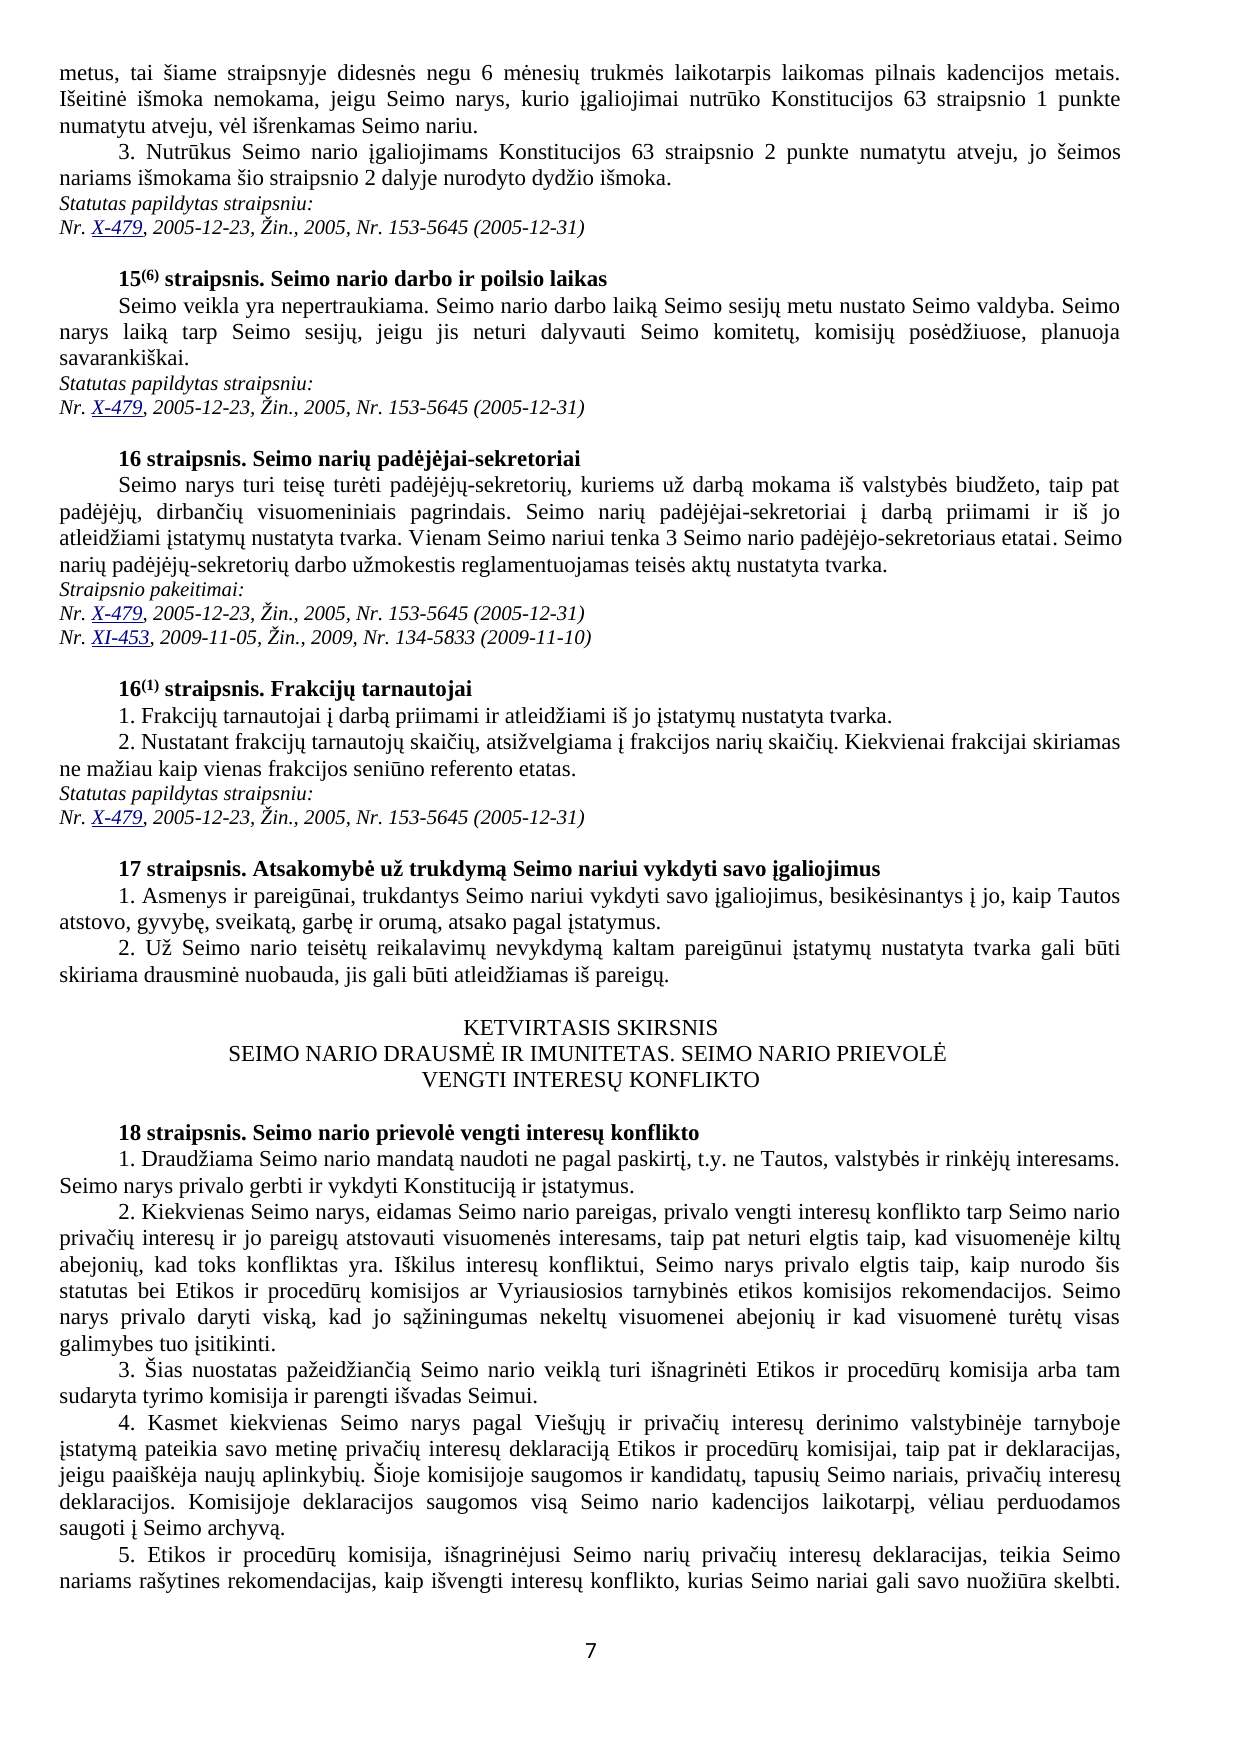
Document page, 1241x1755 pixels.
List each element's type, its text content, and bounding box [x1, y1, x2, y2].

text Statutas papildytas straipsniu: [59, 781, 1122, 805]
text Seimo veikla yra nepertraukiama. Seimo nario darbo laiką Seimo sesijų metu nustato Seimo valdyba. Seimo narys laiką tarp Seimo sesijų, jeigu jis neturi dalyvauti Seimo komitetų, komisijų posėdžiuose, planuoja savarankiškai. [59, 292, 1122, 371]
text 3. Nutrūkus Seimo nario įgaliojimams Konstitucijos 63 straipsnio 2 punkte numatytu atveju, jo šeimos nariams išmokama šio straipsnio 2 dalyje nurodyto dydžio išmoka. [59, 138, 1122, 191]
text Statutas papildytas straipsniu: [59, 191, 1122, 215]
text 16(1) straipsnis. Frakcijų tarnautojai [59, 676, 1122, 702]
text Nr. X-479, 2005-12-23, Žin., 2005, Nr. 153-5645 (2005-12-31) [59, 805, 1122, 829]
text Nr. XI-453, 2009-11-05, Žin., 2009, Nr. 134-5833 (2009-11-10) [59, 625, 1122, 649]
text 2. Už Seimo nario teisėtų reikalavimų nevykdymą kaltam pareigūnui įstatymų nustatyta tvarka gali būti skiriama drausminė nuobauda, jis gali būti atleidžiamas iš pareigų. [59, 934, 1122, 987]
text 2. Kiekvienas Seimo narys, eidamas Seimo nario pareigas, privalo vengti interesų konflikto tarp Seimo nario privačių interesų ir jo pareigų atstovauti visuomenės interesams, taip pat neturi elgtis taip, kad visuomenėje kiltų abejonių, kad toks konfliktas yra. Iškilus interesų konfliktui, Seimo narys privalo elgtis taip, kaip nurodo šis statutas bei Etikos ir procedūrų komisijos ar Vyriausiosios tarnybinės etikos komisijos rekomendacijos. Seimo narys privalo daryti viską, kad jo sąžiningumas nekeltų visuomenei abejonių ir kad visuomenė turėtų visas galimybes tuo įsitikinti. [59, 1198, 1122, 1356]
text 17 straipsnis. Atsakomybė už trukdymą Seimo nariui vykdyti savo įgaliojimus [59, 855, 1122, 882]
text 15(6) straipsnis. Seimo nario darbo ir poilsio laikas [59, 265, 1122, 292]
text 1. Asmenys ir pareigūnai, trukdantys Seimo nariui vykdyti savo įgaliojimus, besikėsinantys į jo, kaip Tautos atstovo, gyvybę, sveikatą, garbę ir orumą, atsako pagal įstatymus. [59, 882, 1122, 934]
text Nr. X-479, 2005-12-23, Žin., 2005, Nr. 153-5645 (2005-12-31) [59, 215, 1122, 239]
text metus, tai šiame straipsnyje didesnės negu 6 mėnesių trukmės laikotarpis laikomas pilnais kadencijos metais. Išeitinė išmoka nemokama, jeigu Seimo narys, kurio įgaliojimai nutrūko Konstitucijos 63 straipsnio 1 punkte numatytu atveju, vėl išrenkamas Seimo nariu. [59, 59, 1122, 138]
text Statutas papildytas straipsniu: [59, 371, 1122, 395]
text 1. Draudžiama Seimo nario mandatą naudoti ne pagal paskirtį, t.y. ne Tautos, valstybės ir rinkėjų interesams. Seimo narys privalo gerbti ir vykdyti Konstituciją ir įstatymus. [59, 1145, 1122, 1198]
text 4. Kasmet kiekvienas Seimo narys pagal Viešųjų ir privačių interesų derinimo valstybinėje tarnyboje įstatymą pateikia savo metinę privačių interesų deklaraciją Etikos ir procedūrų komisijai, taip pat ir deklaracijas, jeigu paaiškėja naujų aplinkybių. Šioje komisijoje saugomos ir kandidatų, tapusių Seimo nariais, privačių interesų deklaracijos. Komisijoje deklaracijos saugomos visą Seimo nario kadencijos laikotarpį, vėliau perduodamos saugoti į Seimo archyvą. [59, 1409, 1122, 1541]
text 1. Frakcijų tarnautojai į darbą priimami ir atleidžiami iš jo įstatymų nustatyta tvarka. [59, 702, 1122, 728]
text 16 straipsnis. Seimo narių padėjėjai-sekretoriai [59, 445, 1122, 472]
text 18 straipsnis. Seimo nario prievolė vengti interesų konflikto [59, 1119, 1122, 1145]
text VENGTI INTERESŲ KONFLIKTO [59, 1066, 1122, 1093]
text Nr. X-479, 2005-12-23, Žin., 2005, Nr. 153-5645 (2005-12-31) [59, 601, 1122, 625]
text 5. Etikos ir procedūrų komisija, išnagrinėjusi Seimo narių privačių interesų deklaracijas, teikia Seimo nariams rašytines rekomendacijas, kaip išvengti interesų konflikto, kurias Seimo nariai gali savo nuožiūra skelbti. [59, 1541, 1122, 1593]
text Nr. X-479, 2005-12-23, Žin., 2005, Nr. 153-5645 (2005-12-31) [59, 395, 1122, 419]
text Straipsnio pakeitimai: [59, 577, 1122, 601]
text KETVIRTASIS SKIRSNIS [59, 1013, 1122, 1040]
text Seimo narys turi teisę turėti padėjėjų-sekretorių, kuriems už darbą mokama iš valstybės biudžeto, taip pat padėjėjų, dirbančių visuomeniniais pagrindais. Seimo narių padėjėjai-sekretoriai į darbą priimami ir iš jo atleidžiami įstatymų nustatyta tvarka. Vienam Seimo nariui tenka 3 Seimo nario padėjėjo-sekretoriaus etatai. Seimo narių padėjėjų-sekretorių darbo užmokestis reglamentuojamas teisės aktų nustatyta tvarka. [59, 472, 1122, 577]
text 2. Nustatant frakcijų tarnautojų skaičių, atsižvelgiama į frakcijos narių skaičių. Kiekvienai frakcijai skiriamas ne mažiau kaip vienas frakcijos seniūno referento etatas. [59, 728, 1122, 781]
text 3. Šias nuostatas pažeidžiančią Seimo nario veiklą turi išnagrinėti Etikos ir procedūrų komisija arba tam sudaryta tyrimo komisija ir parengti išvadas Seimui. [59, 1356, 1122, 1409]
text SEIMO NARIO DRAUSMĖ IR IMUNITETAS. SEIMO NARIO PRIEVOLĖ [59, 1040, 1122, 1066]
